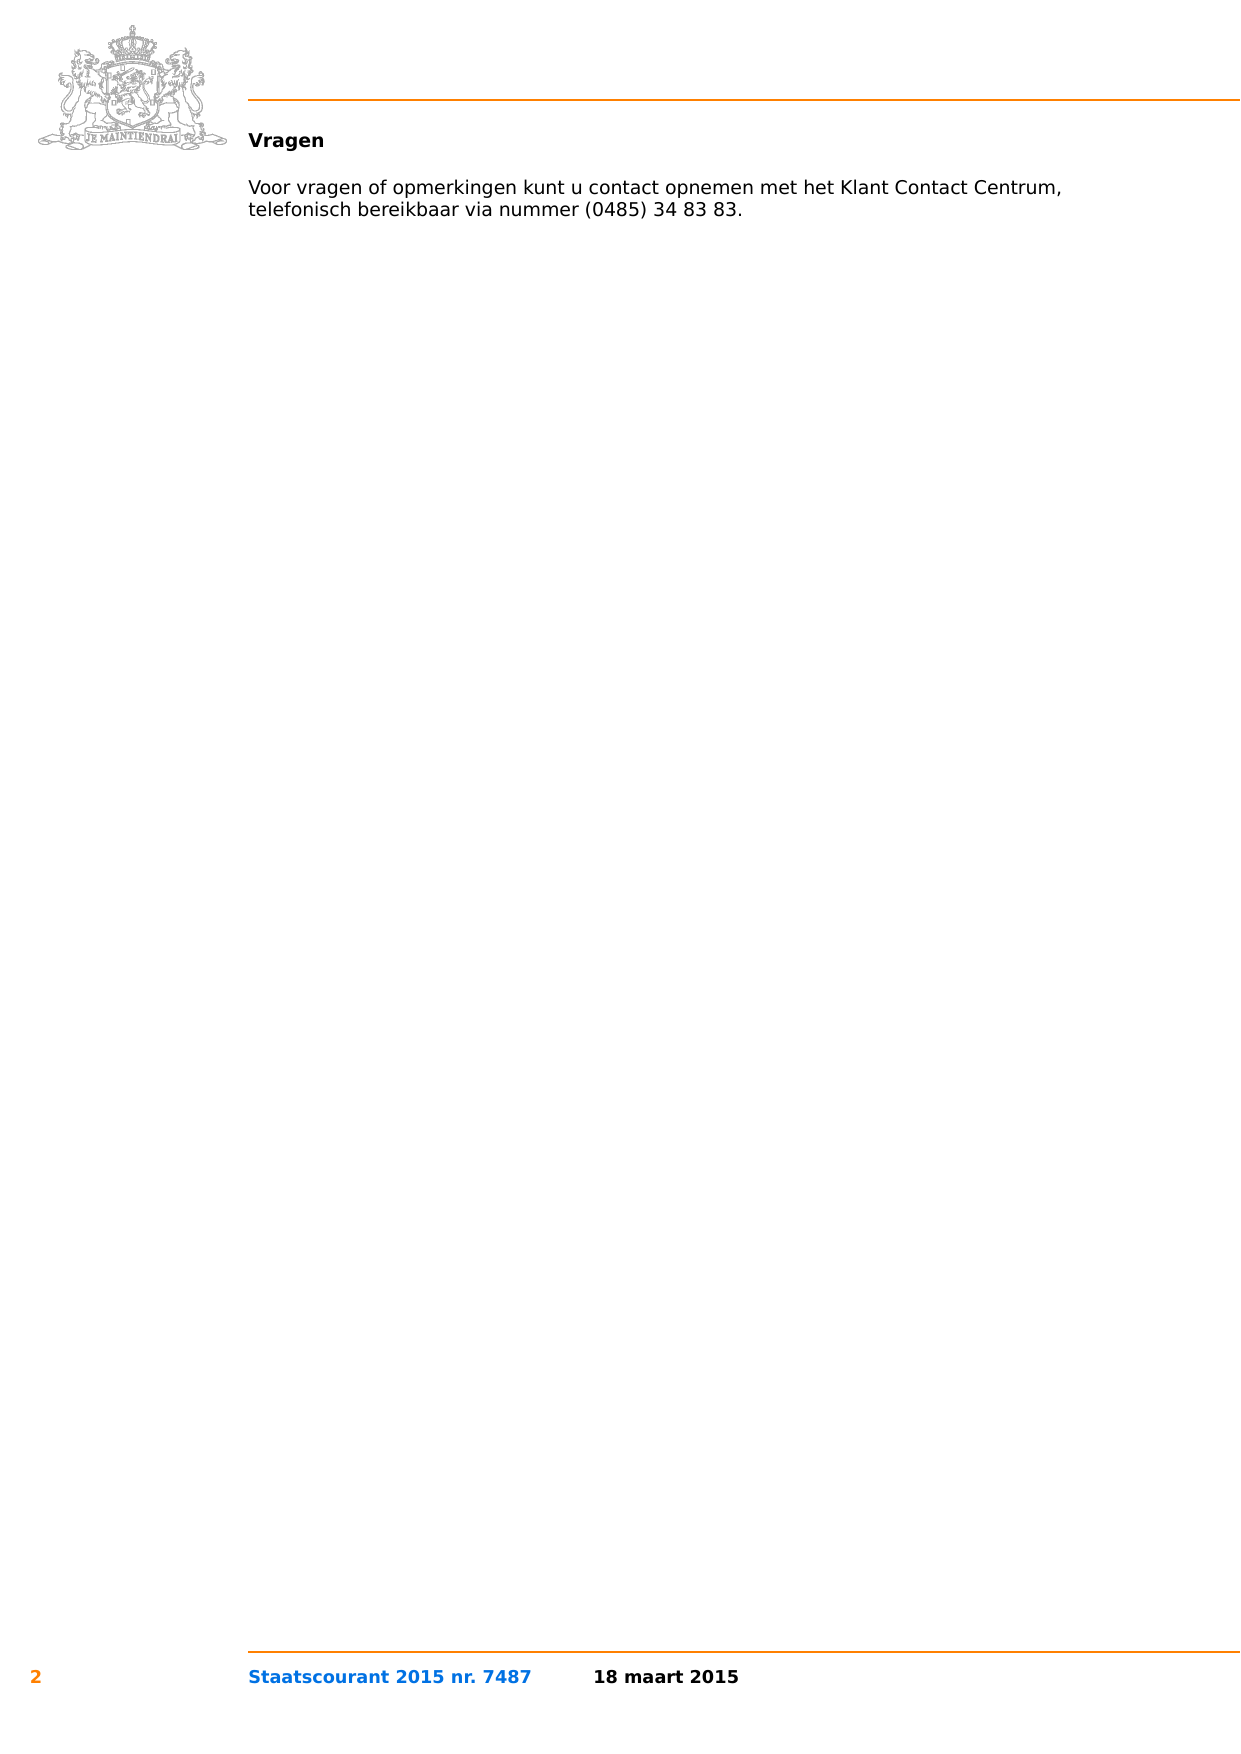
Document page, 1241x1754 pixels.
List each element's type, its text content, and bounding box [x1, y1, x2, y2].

picture [38, 25, 227, 150]
subtitle Vragen [248, 130, 1163, 152]
text Voor vragen of opmerkingen kunt u contact opnemen met het Klant Contact Centrum, telefonisch bereikbaar via nummer (0485) 34 83 83. [248, 177, 1163, 221]
